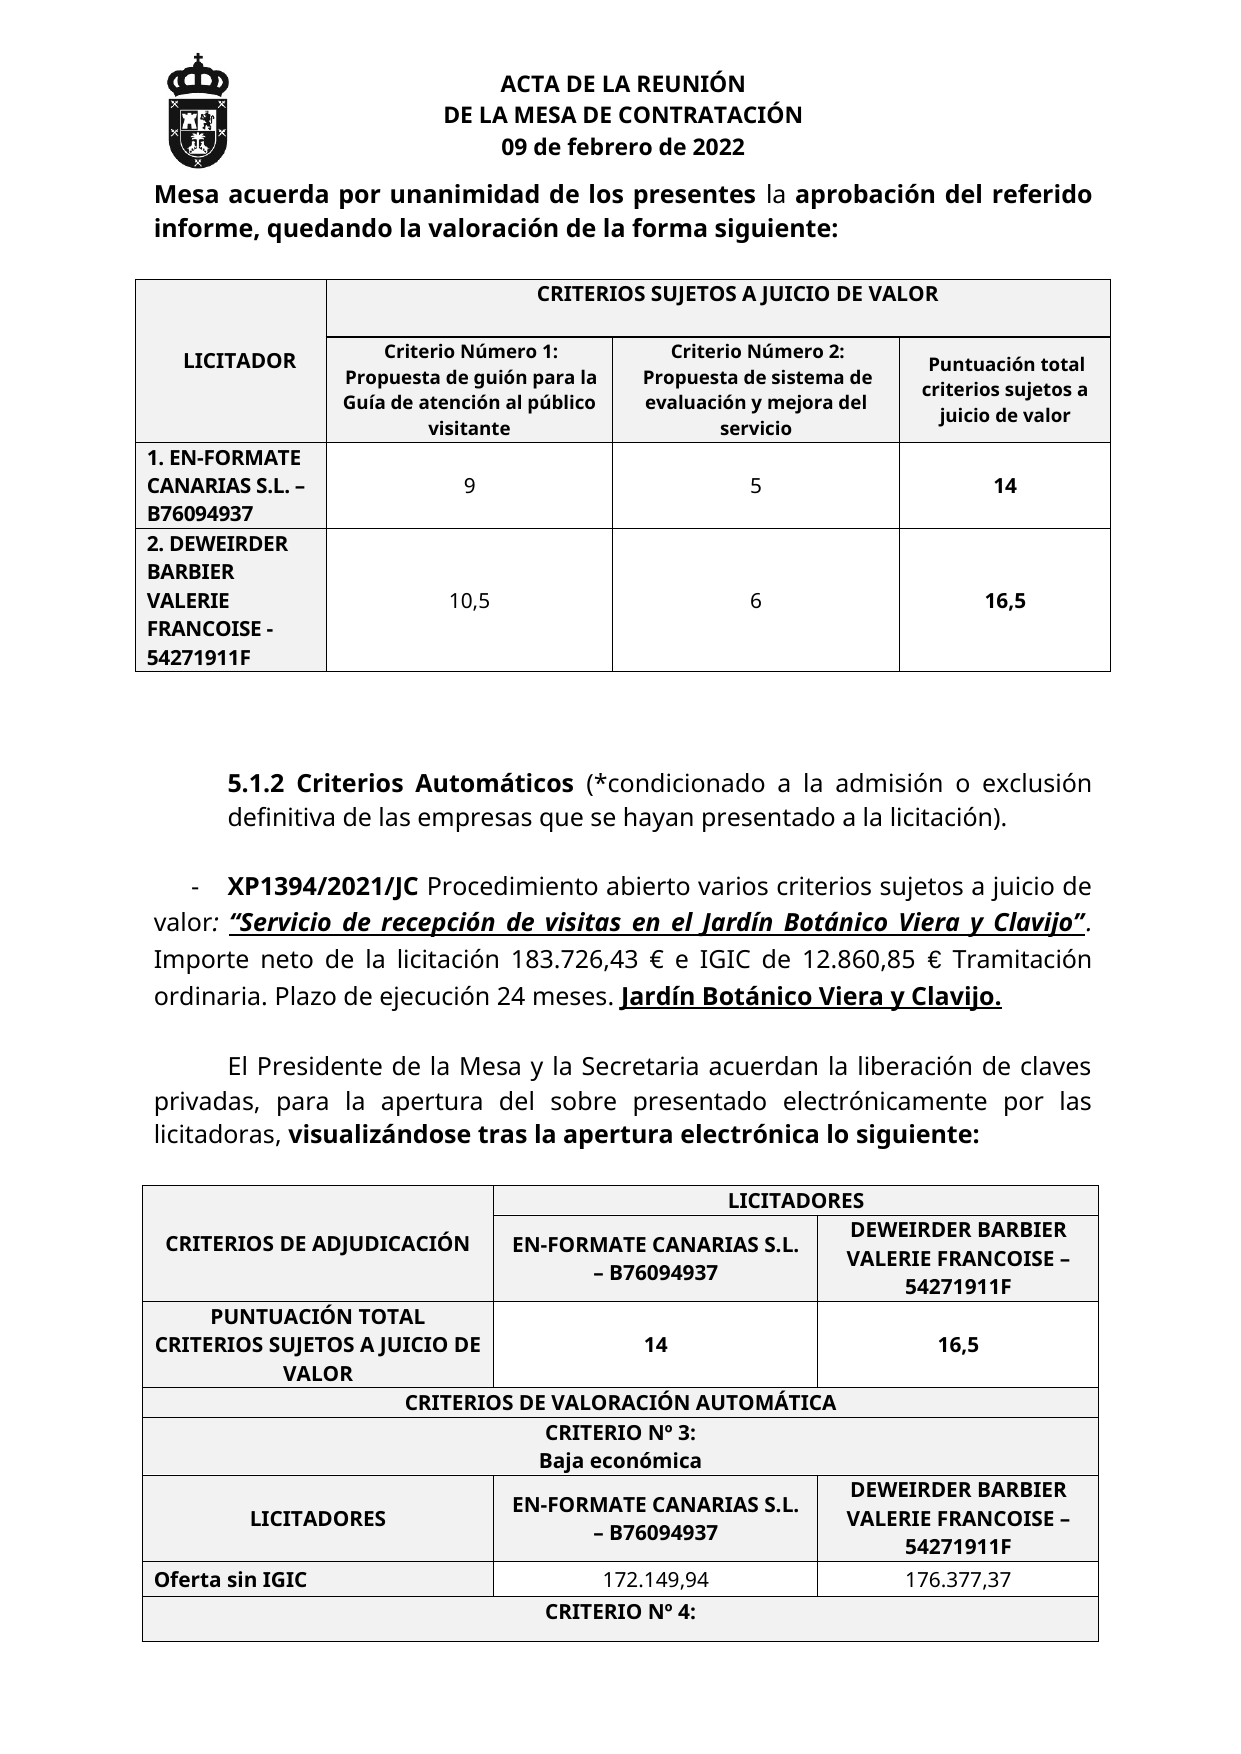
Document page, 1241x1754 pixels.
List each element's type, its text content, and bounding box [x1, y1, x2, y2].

table_cell EN-FORMATE CANARIAS S.L. – B76094937 [494, 1216, 817, 1301]
table_cell 6 [613, 529, 899, 671]
table_cell 14 [494, 1302, 817, 1387]
table_cell 14 [900, 443, 1110, 528]
list XP1394/2021/JC Procedimiento abierto varios criterios sujetos a juicio de valor: “Servicio de recepción de visitas en el Jardín Botánico Viera y Clavijo”. Importe neto de la licitación 183.726,43 € e IGIC de 12.860,85 € Tramitación ordinaria. Plazo de ejecución 24 meses. Jardín Botánico Viera y Clavijo. [153, 868, 1093, 1013]
table_cell DEWEIRDER BARBIER VALERIE FRANCOISE – 54271911F [818, 1216, 1098, 1301]
table_cell 176.377,37 [818, 1562, 1098, 1596]
table_cell 16,5 [900, 529, 1110, 671]
table_cell LICITADORES [143, 1476, 493, 1561]
table_cell Oferta sin IGIC [143, 1562, 493, 1596]
table_cell CRITERIOS DE VALORACIÓN AUTOMÁTICA [143, 1388, 1098, 1417]
picture [164, 50, 231, 171]
table_cell DEWEIRDER BARBIER VALERIE FRANCOISE – 54271911F [818, 1476, 1098, 1561]
table_cell 1. EN-FORMATE CANARIAS S.L. – B76094937 [136, 443, 326, 528]
table_header LICITADOR [136, 280, 326, 442]
table_cell CRITERIO Nº 4: [143, 1597, 1098, 1641]
table_cell PUNTUACIÓN TOTAL CRITERIOS SUJETOS A JUICIO DE VALOR [143, 1302, 493, 1387]
table_cell 9 [327, 443, 612, 528]
text Mesa acuerda por unanimidad de los presentes la aprobación del referido informe, quedando la valoración de la forma siguiente: [153, 176, 1093, 244]
table_cell 172.149,94 [494, 1562, 817, 1596]
table_cell EN-FORMATE CANARIAS S.L. – B76094937 [494, 1476, 817, 1561]
table_header CRITERIOS SUJETOS A JUICIO DE VALOR [327, 280, 1110, 336]
table_cell 2. DEWEIRDER BARBIER VALERIE FRANCOISE - 54271911F [136, 529, 326, 671]
table_cell Criterio Número 2: Propuesta de sistema de evaluación y mejora del servicio [613, 338, 899, 442]
table_header LICITADORES [494, 1186, 1098, 1214]
table_cell 16,5 [818, 1302, 1098, 1387]
table_cell 5 [613, 443, 899, 528]
text El Presidente de la Mesa y la Secretaria acuerdan la liberación de claves privadas, para la apertura del sobre presentado electrónicamente por las licitadoras, visualizándose tras la apertura electrónica lo siguiente: [153, 1049, 1093, 1151]
table_cell 10,5 [327, 529, 612, 671]
table_cell Criterio Número 1: Propuesta de guión para la Guía de atención al público visitante [327, 338, 612, 442]
table_cell Puntuación total criterios sujetos a juicio de valor [900, 338, 1110, 442]
table_header CRITERIOS DE ADJUDICACIÓN [143, 1186, 493, 1301]
text 5.1.2 Criterios Automáticos (*condicionado a la admisión o exclusión definitiva de las empresas que se hayan presentado a la licitación). [227, 766, 1093, 834]
table_cell CRITERIO Nº 3: Baja económica [143, 1418, 1098, 1474]
